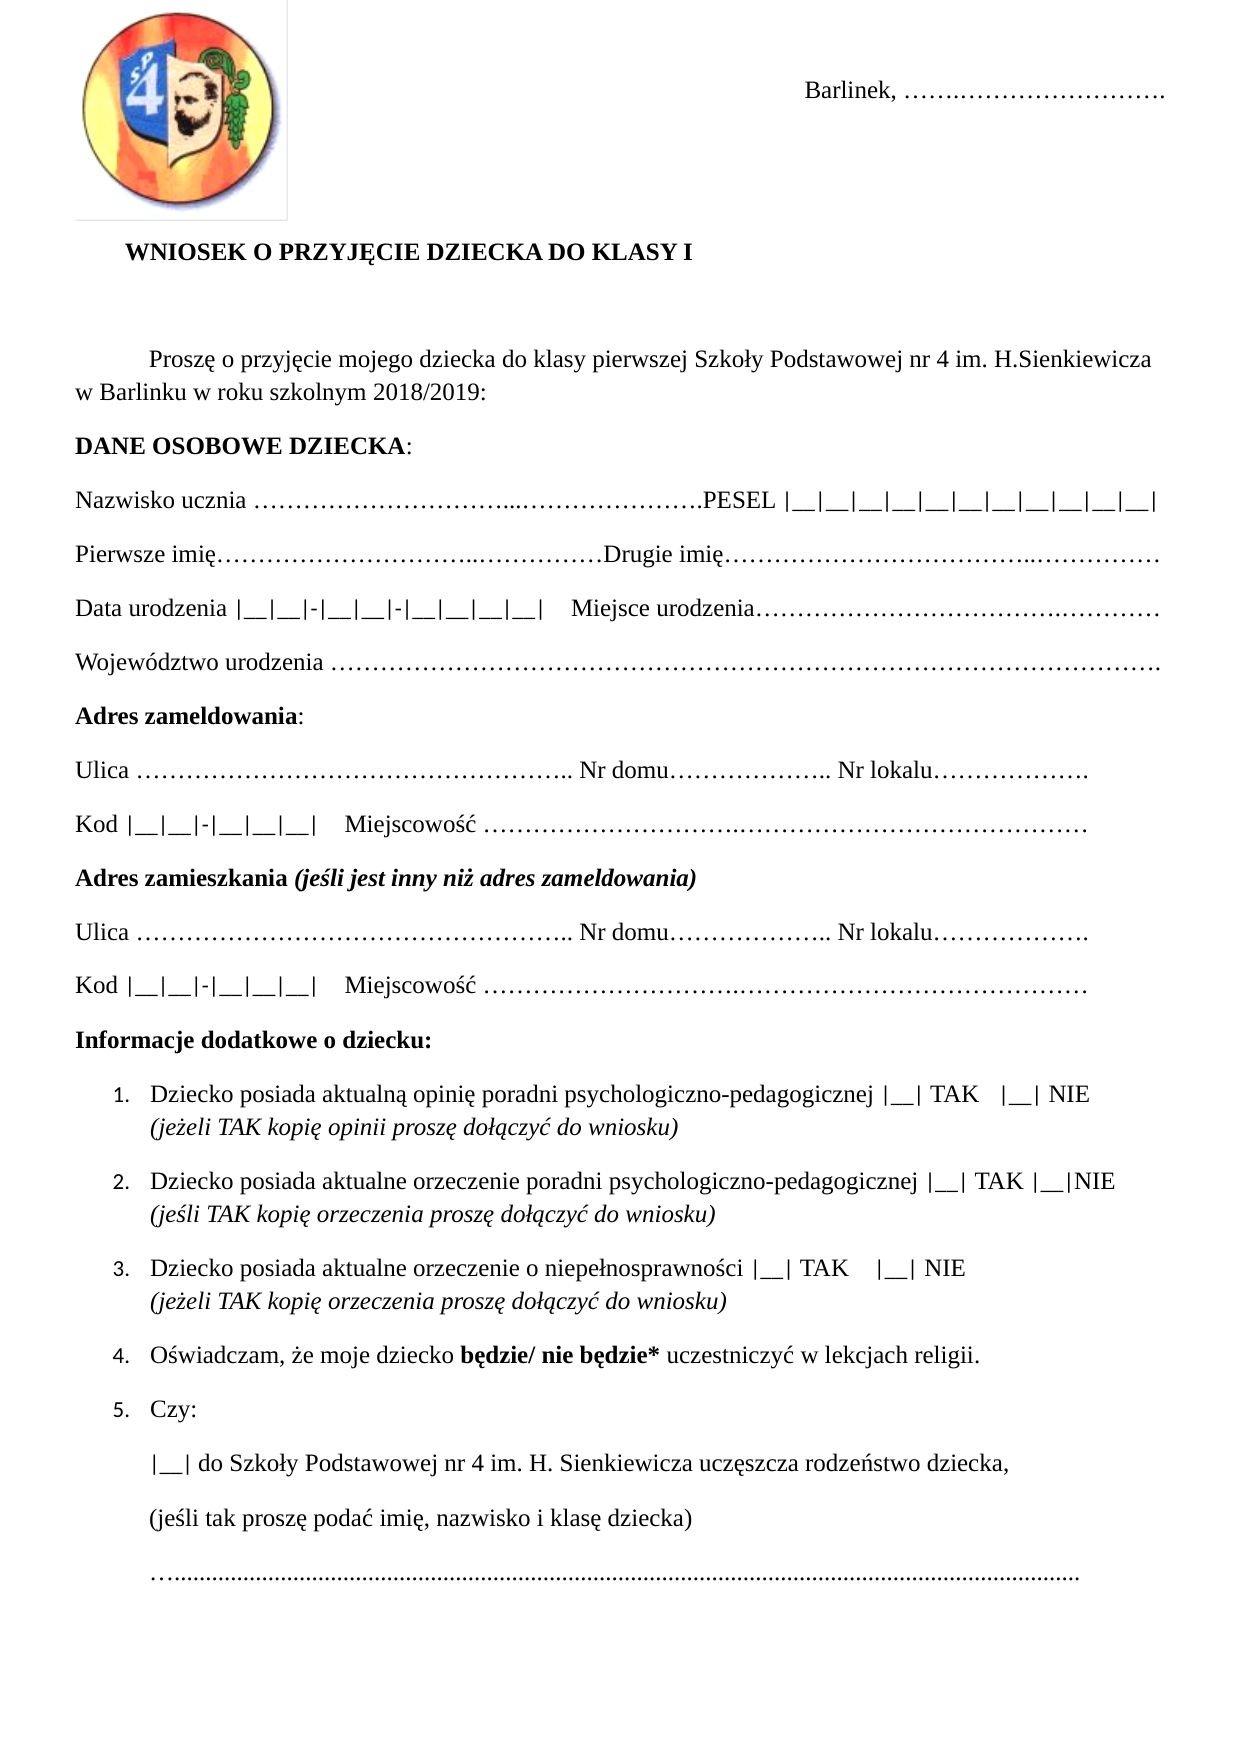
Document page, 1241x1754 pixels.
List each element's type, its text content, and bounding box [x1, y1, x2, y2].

text Adres zameldowania: [75, 701, 1165, 730]
text Barlinek, …….……………………. [288, 75, 1165, 104]
list Czy: [112, 1394, 1165, 1423]
list Oświadczam, że moje dziecko będzie/ nie będzie* uczestniczyć w lekcjach religii. [112, 1340, 1165, 1369]
text Pierwsze imię…………………………..……………Drugie imię………………………………..…………… [75, 539, 1165, 568]
list Dziecko posiada aktualną opinię poradni psychologiczno-pedagogicznej |__| TAK |__| NIE (jeżeli TAK kopię opinii proszę dołączyć do wniosku) [112, 1079, 1165, 1141]
text Data urodzenia |__|__|-|__|__|-|__|__|__|__| Miejsce urodzenia……………………………….………… [75, 593, 1165, 622]
text …................................................................................................................................................. [75, 1557, 1165, 1585]
list Dziecko posiada aktualne orzeczenie o niepełnosprawności |__| TAK |__| NIE (jeżeli TAK kopię orzeczenia proszę dołączyć do wniosku) [112, 1253, 1165, 1315]
text Informacje dodatkowe o dziecku: [75, 1025, 1165, 1053]
text Ulica …………………………………………….. Nr domu……………….. Nr lokalu………………. [75, 917, 1165, 946]
text Ulica …………………………………………….. Nr domu……………….. Nr lokalu………………. [75, 755, 1165, 784]
text Kod |__|__|-|__|__|__| Miejscowość ………………………….…………………………………… [75, 809, 1165, 838]
text Adres zamieszkania (jeśli jest inny niż adres zameldowania) [75, 863, 1165, 892]
text Kod |__|__|-|__|__|__| Miejscowość ………………………….…………………………………… [75, 971, 1165, 1000]
list Dziecko posiada aktualne orzeczenie poradni psychologiczno-pedagogicznej |__| TAK |__|NIE (jeśli TAK kopię orzeczenia proszę dołączyć do wniosku) [112, 1166, 1165, 1228]
text DANE OSOBOWE DZIECKA: [75, 431, 1165, 460]
text Województwo urodzenia ………………………………………………………………………………………. [75, 647, 1165, 676]
text (jeśli tak proszę podać imię, nazwisko i klasę dziecka) [75, 1503, 1165, 1531]
text |__| do Szkoły Podstawowej nr 4 im. H. Sienkiewicza uczęszcza rodzeństwo dziecka, [75, 1448, 1165, 1478]
text Proszę o przyjęcie mojego dziecka do klasy pierwszej Szkoły Podstawowej nr 4 im. H.Sienkiewicza w Barlinku w roku szkolnym 2018/2019: [75, 344, 1165, 406]
text Nazwisko ucznia …………………………...………………….PESEL |__|__|__|__|__|__|__|__|__|__|__| [75, 485, 1165, 514]
text WNIOSEK O PRZYJĘCIE DZIECKA DO KLASY I [75, 237, 1165, 265]
